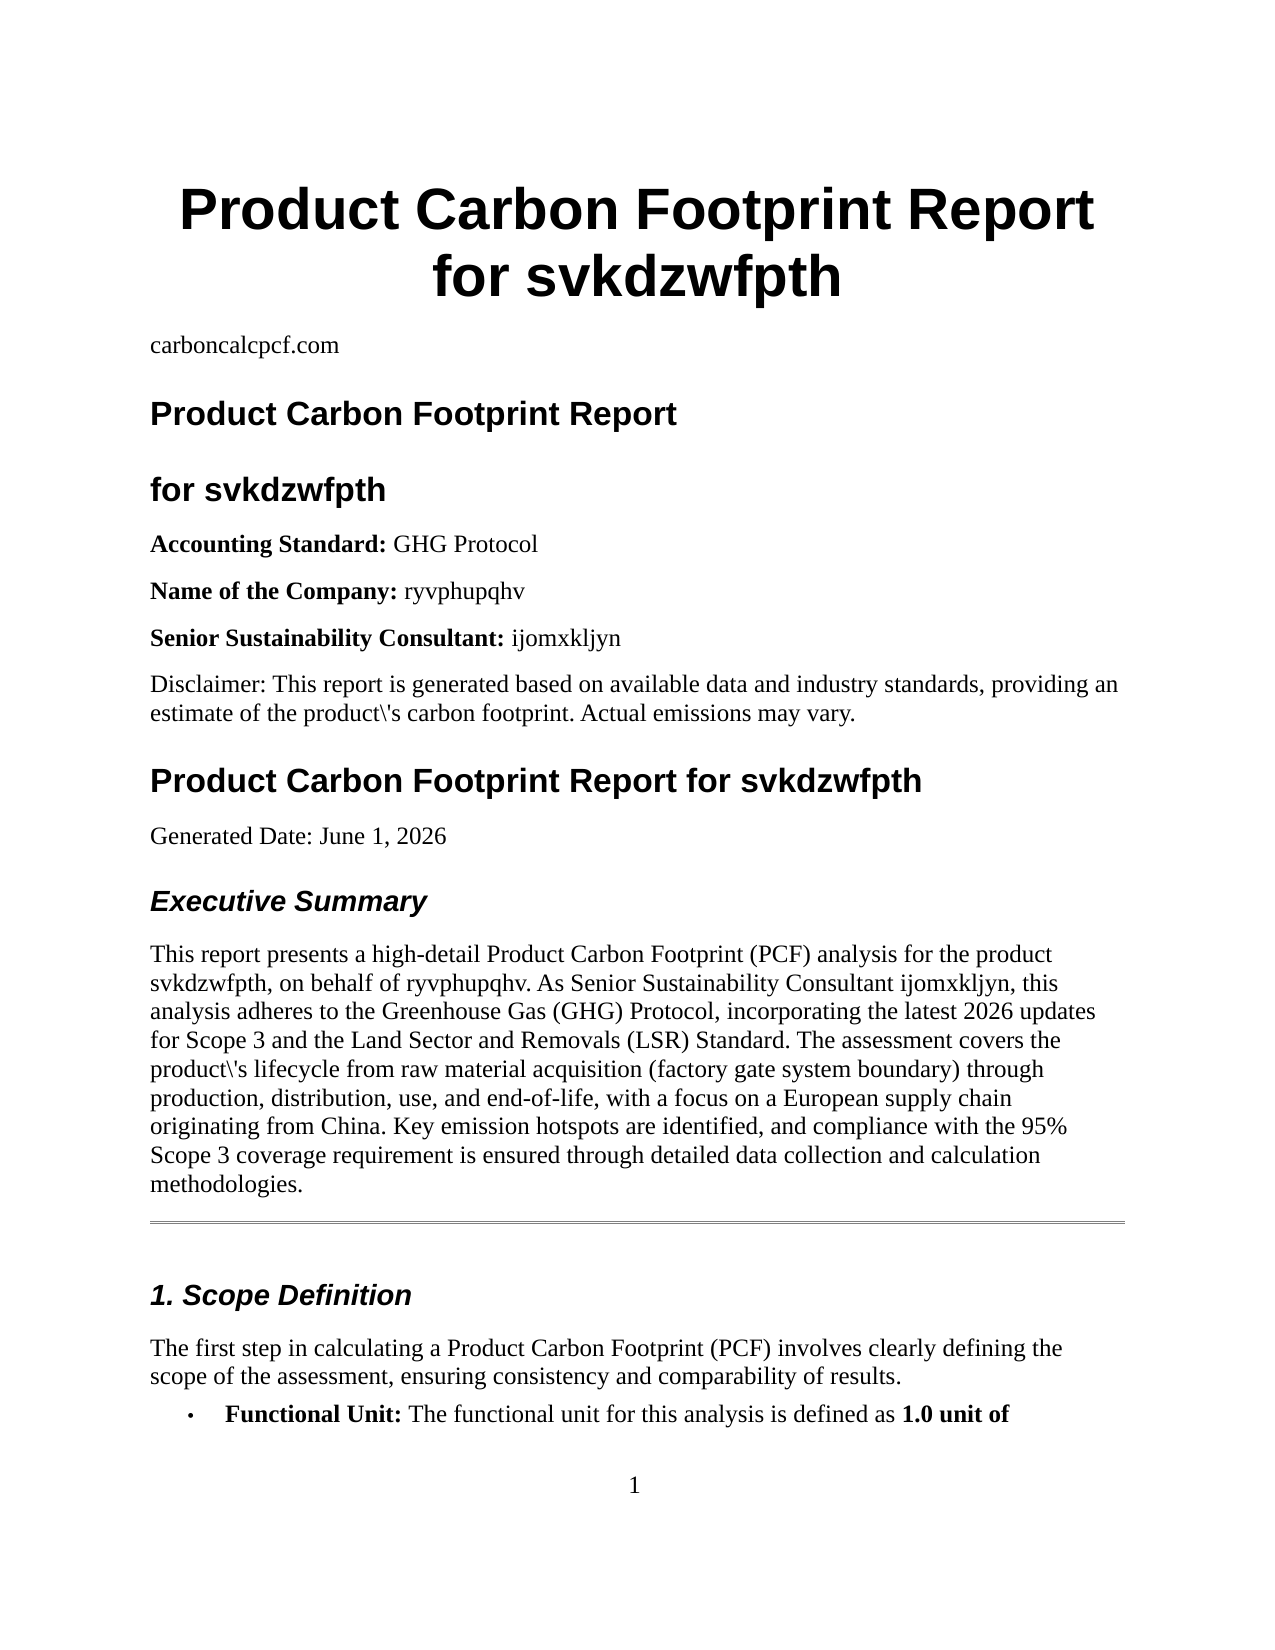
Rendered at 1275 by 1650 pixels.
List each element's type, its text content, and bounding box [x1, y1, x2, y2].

text Senior Sustainability Consultant: ijomxkljyn [150, 623, 1125, 652]
title Product Carbon Footprint Report for svkdzwfpth [150, 175, 1125, 309]
subtitle Product Carbon Footprint Report [150, 393, 1125, 432]
subtitle Executive Summary [150, 884, 1125, 917]
list Functional Unit: The functional unit for this analysis is defined as 1.0 unit of [187, 1399, 1125, 1428]
text Generated Date: June 1, 2026 [150, 821, 1125, 850]
text The first step in calculating a Product Carbon Footprint (PCF) involves clearly defining the scope of the assessment, ensuring consistency and comparability of results. [150, 1333, 1125, 1390]
text Name of the Company: ryvphupqhv [150, 576, 1125, 605]
text This report presents a high-detail Product Carbon Footprint (PCF) analysis for the product svkdzwfpth, on behalf of ryvphupqhv. As Senior Sustainability Consultant ijomxkljyn, this analysis adheres to the Greenhouse Gas (GHG) Protocol, incorporating the latest 2026 updates for Scope 3 and the Land Sector and Removals (LSR) Standard. The assessment covers the product\'s lifecycle from raw material acquisition (factory gate system boundary) through production, distribution, use, and end-of-life, with a focus on a European supply chain originating from China. Key emission hotspots are identified, and compliance with the 95% Scope 3 coverage requirement is ensured through detailed data collection and calculation methodologies. [150, 939, 1125, 1198]
text Disclaimer: This report is generated based on available data and industry standards, providing an estimate of the product\'s carbon footprint. Actual emissions may vary. [150, 669, 1125, 727]
subtitle for svkdzwfpth [150, 469, 1125, 508]
subtitle 1. Scope Definition [150, 1278, 1125, 1311]
subtitle Product Carbon Footprint Report for svkdzwfpth [150, 761, 1125, 800]
text Accounting Standard: GHG Protocol [150, 529, 1125, 558]
text carboncalcpcf.com [150, 331, 1125, 359]
